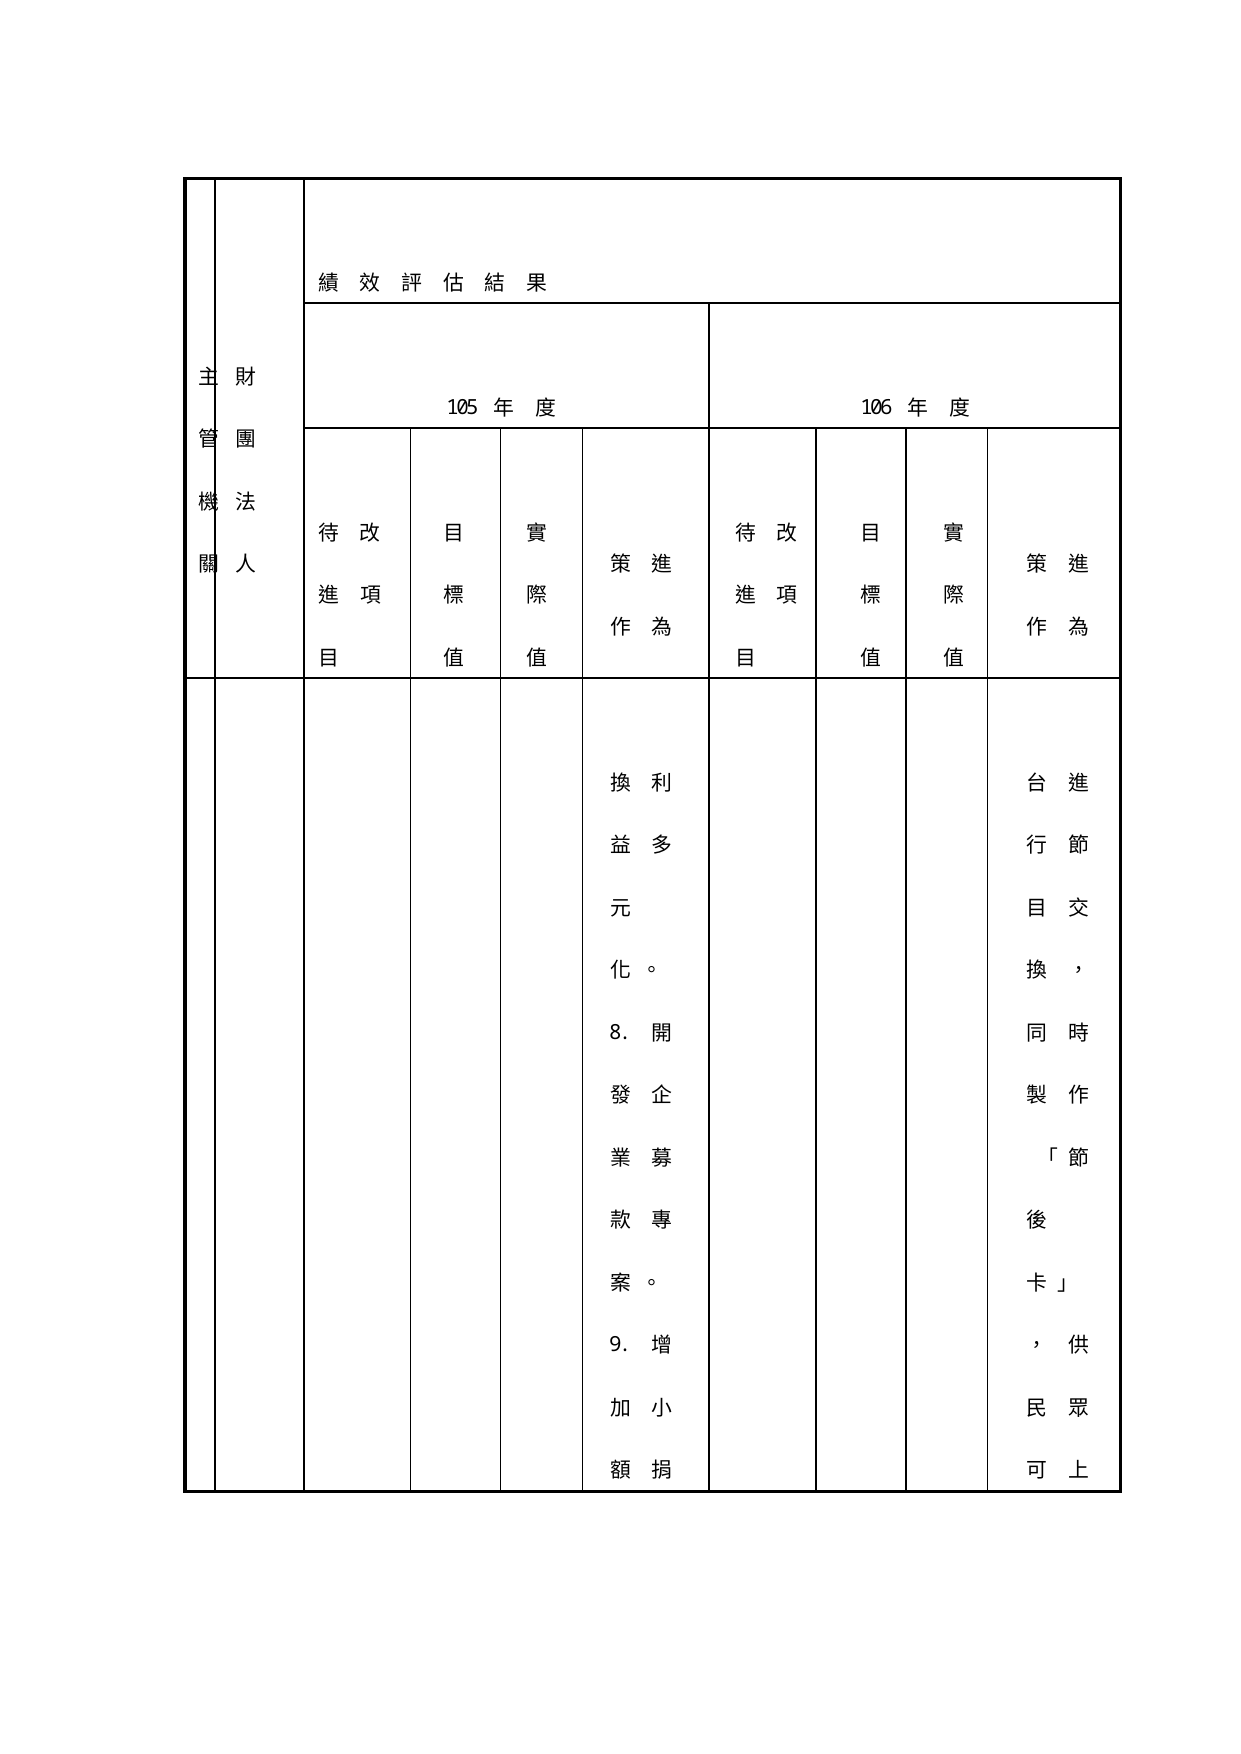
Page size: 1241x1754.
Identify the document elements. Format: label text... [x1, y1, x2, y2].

table_cell 實際值 [907, 429, 987, 677]
table_cell 目標值 [817, 429, 905, 677]
table_cell [411, 679, 500, 1490]
table_cell 待改進項目 [305, 429, 410, 677]
table_cell 106年度 [710, 304, 1119, 427]
table_cell 目標值 [411, 429, 500, 677]
table_cell [817, 679, 905, 1490]
table_cell 策進作為 [583, 429, 708, 677]
table_cell 策進作為 [988, 429, 1119, 677]
table_cell 換利益多元化。 8.開發企業募款專案。 9.增加小額捐 [583, 679, 708, 1490]
table_cell 台進行節目交換，同時製作「節後卡」，供民眾可上 [988, 679, 1119, 1490]
table_header 主管機關 [187, 180, 214, 677]
table_header 績效評估結果 [305, 180, 1119, 302]
table_cell [305, 679, 410, 1490]
table_cell [501, 679, 582, 1490]
table_cell 原民會 [187, 679, 214, 1490]
table_header 財團法人 [216, 180, 303, 677]
table_cell [710, 679, 815, 1490]
table_cell [907, 679, 987, 1490]
table_cell 實際值 [501, 429, 582, 677]
table_cell 待改進項目 [710, 429, 815, 677]
table_cell 105年度 [305, 304, 708, 427]
table_cell 原住民族文化事業基金會 [216, 679, 303, 1490]
